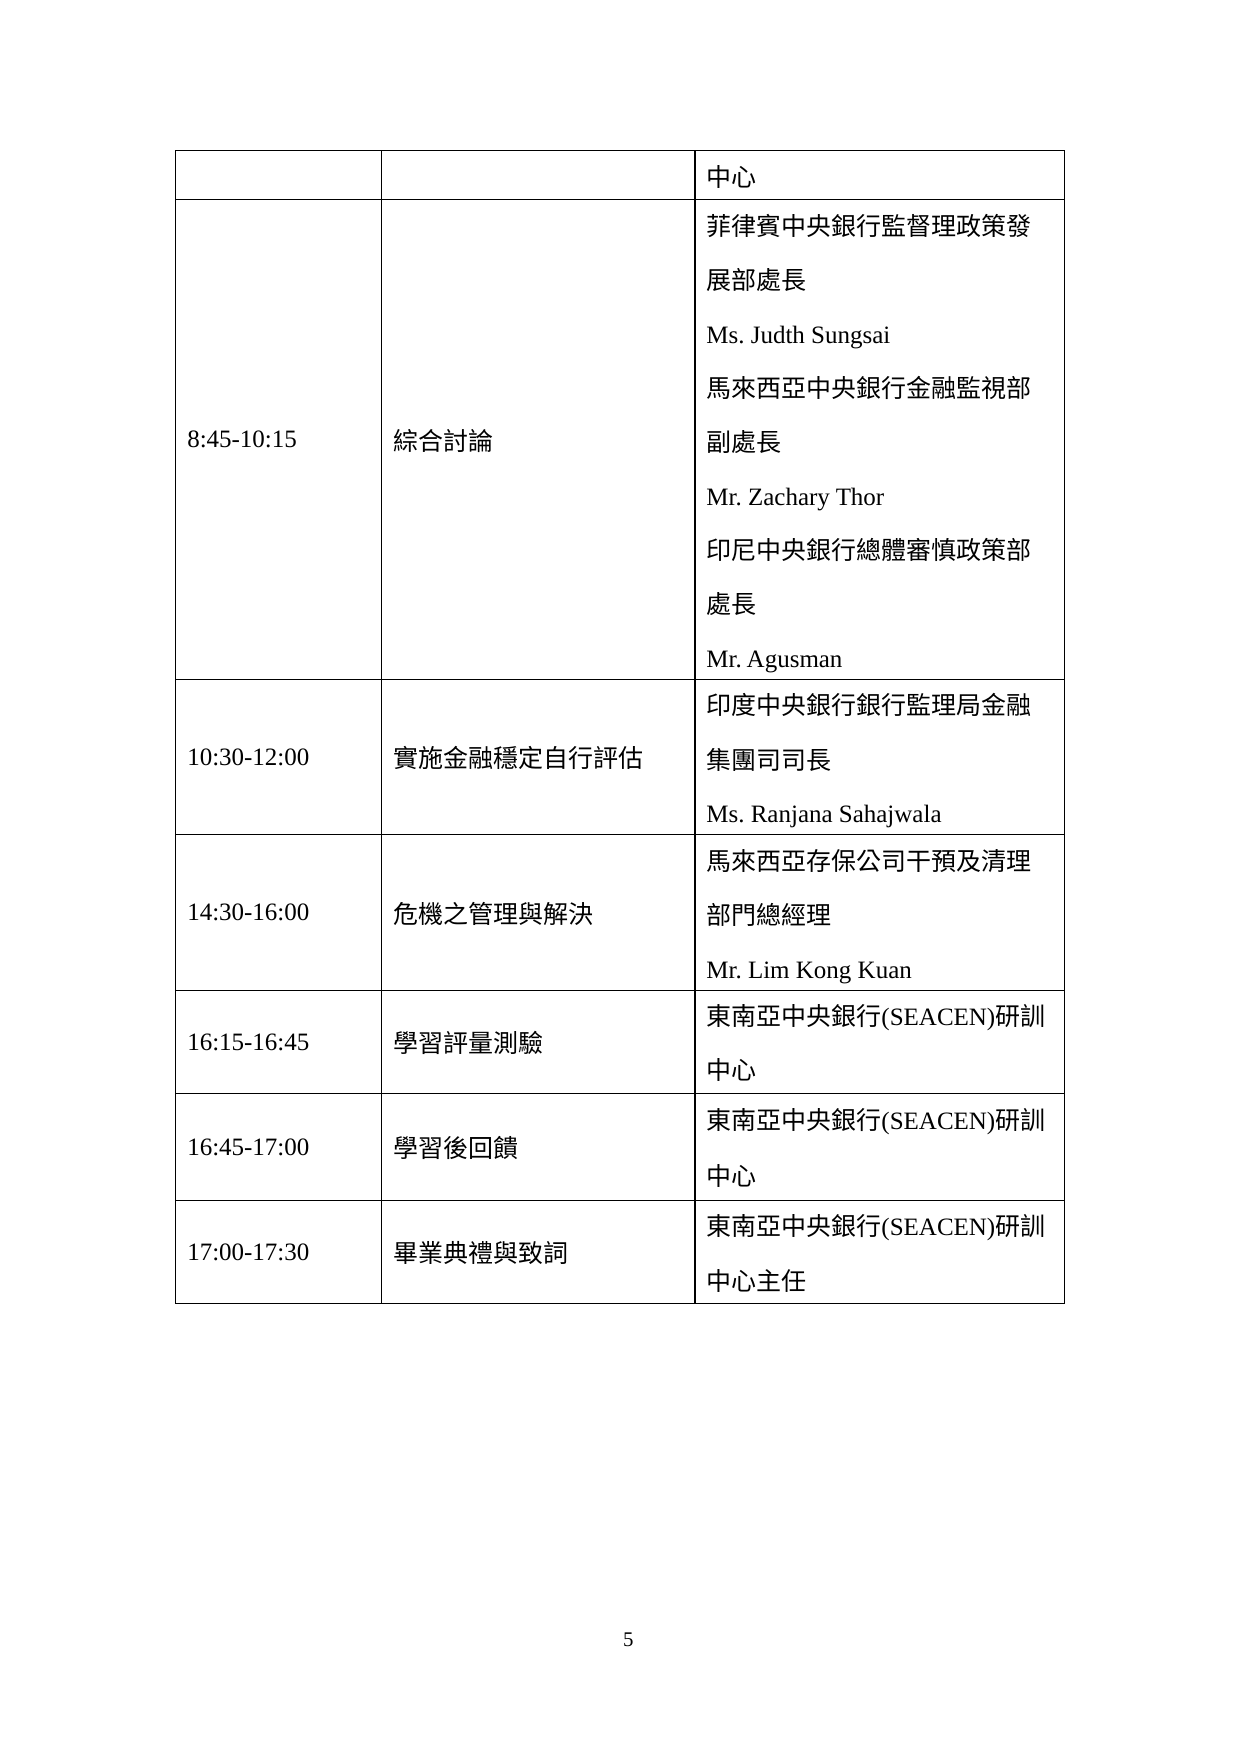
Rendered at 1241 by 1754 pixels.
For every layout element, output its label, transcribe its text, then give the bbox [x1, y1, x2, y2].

table_cell 14:30-16:00 [176, 835, 381, 989]
table_cell 東南亞中央銀行(SEACEN)研訓中心主任 [696, 1201, 1064, 1303]
table_cell 17:00-17:30 [176, 1201, 381, 1303]
table_cell 8:45-10:15 [176, 200, 381, 679]
table_cell 馬來西亞存保公司干預及清理部門總經理 Mr. Lim Kong Kuan [696, 835, 1064, 989]
table_cell 實施金融穩定自行評估 [382, 680, 694, 834]
table_cell 畢業典禮與致詞 [382, 1201, 694, 1303]
table_cell 印度中央銀行銀行監理局金融集團司司長 Ms. Ranjana Sahajwala [696, 680, 1064, 834]
table_cell 10:30-12:00 [176, 680, 381, 834]
table_cell 東南亞中央銀行(SEACEN)研訓中心 [696, 991, 1064, 1093]
table_cell [176, 151, 381, 199]
table_cell [382, 151, 694, 199]
table_cell 學習評量測驗 [382, 991, 694, 1093]
table_cell 東南亞中央銀行(SEACEN)研訓中心 [696, 1094, 1064, 1200]
table_cell 中心 [696, 151, 1064, 199]
table_cell 綜合討論 [382, 200, 694, 679]
table_cell 16:45-17:00 [176, 1094, 381, 1200]
table_cell 危機之管理與解決 [382, 835, 694, 989]
table_cell 16:15-16:45 [176, 991, 381, 1093]
table_cell 學習後回饋 [382, 1094, 694, 1200]
table_cell 菲律賓中央銀行監督理政策發展部處長 Ms. Judth Sungsai 馬來西亞中央銀行金融監視部副處長 Mr. Zachary Thor 印尼中央銀行總體審慎政策部處長 Mr. Agusman [696, 200, 1064, 679]
